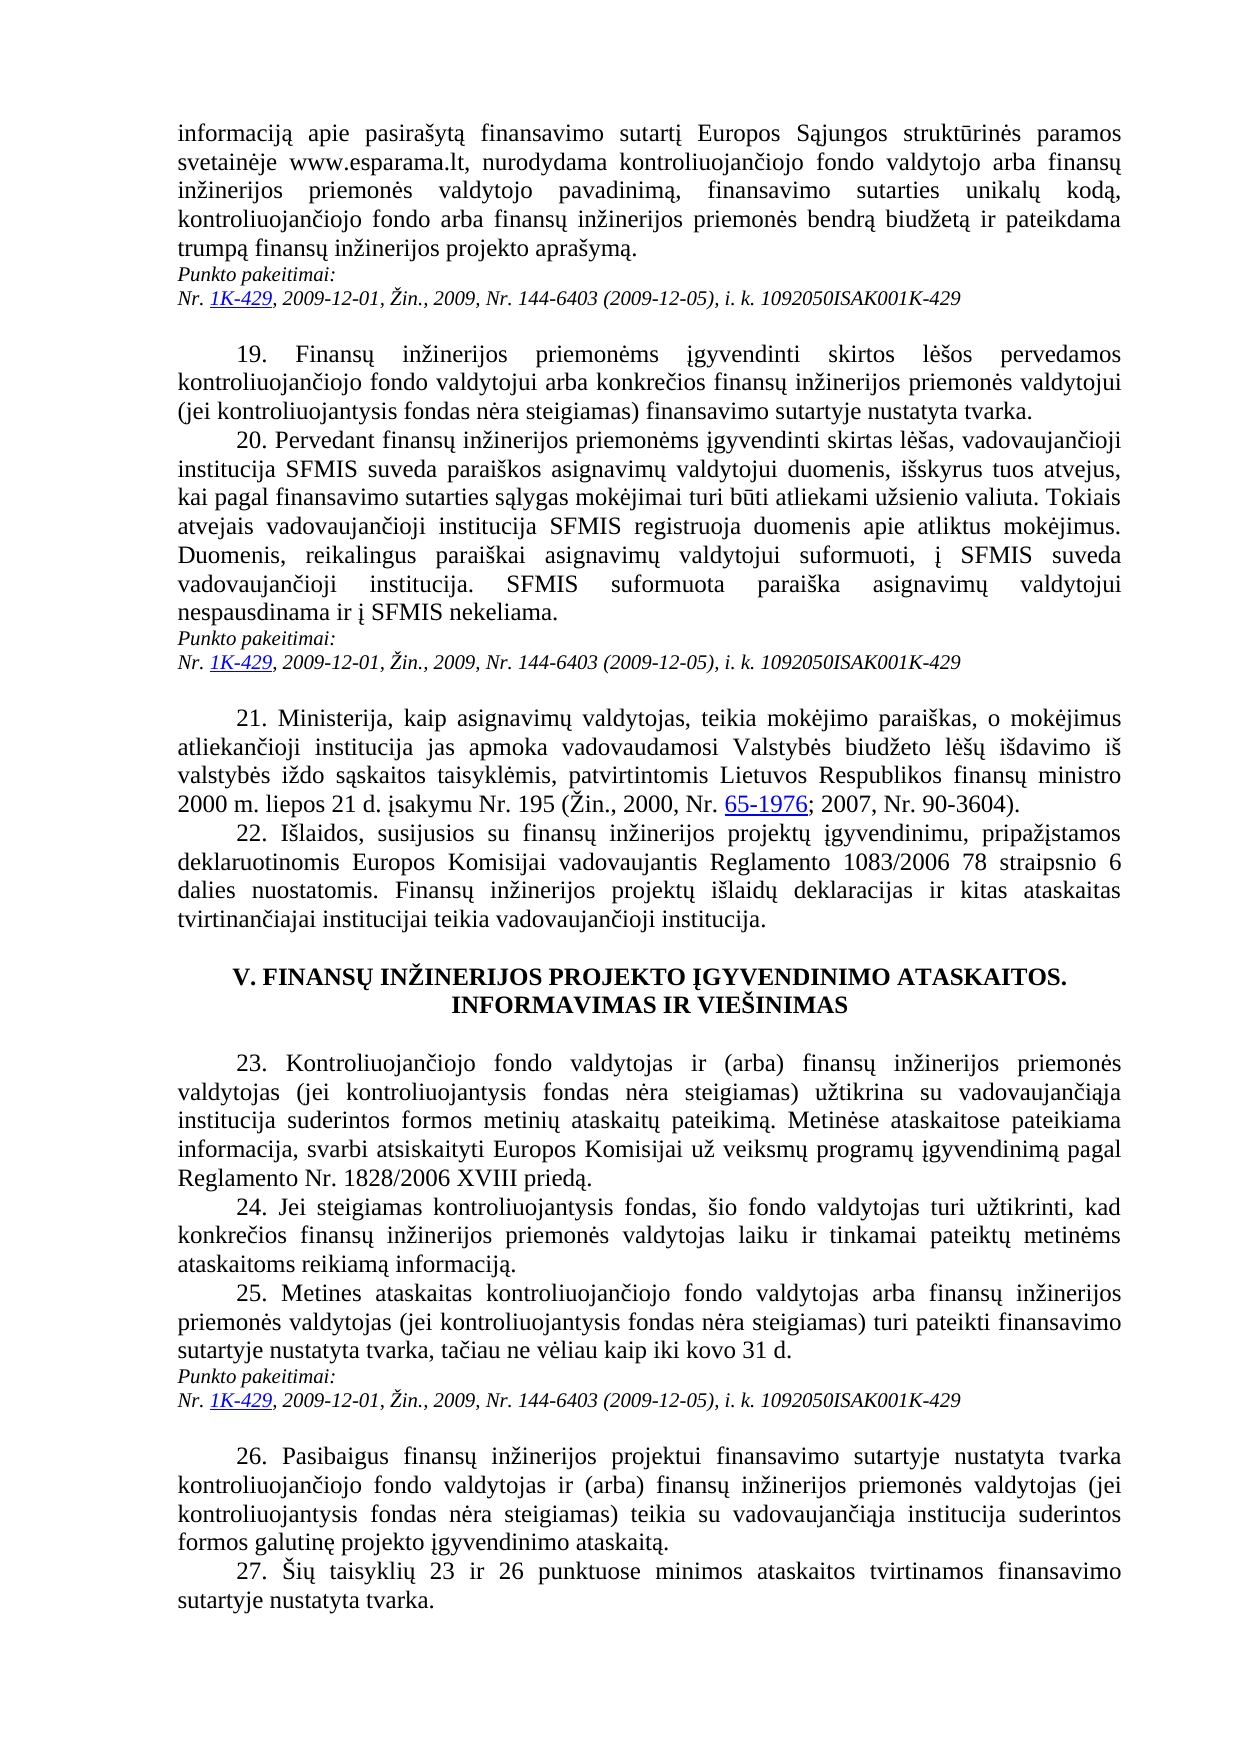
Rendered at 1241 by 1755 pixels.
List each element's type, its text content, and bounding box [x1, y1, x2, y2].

text Nr. 1K-429, 2009-12-01, Žin., 2009, Nr. 144-6403 (2009-12-05), i. k. 1092050ISAK001K-429 [177, 650, 1122, 674]
text 25. Metines ataskaitas kontroliuojančiojo fondo valdytojas arba finansų inžinerijos priemonės valdytojas (jei kontroliuojantysis fondas nėra steigiamas) turi pateikti finansavimo sutartyje nustatyta tvarka, tačiau ne vėliau kaip iki kovo 31 d. [177, 1278, 1122, 1364]
text Punkto pakeitimai: [177, 262, 1122, 286]
text Nr. 1K-429, 2009-12-01, Žin., 2009, Nr. 144-6403 (2009-12-05), i. k. 1092050ISAK001K-429 [177, 286, 1122, 310]
text 19. Finansų inžinerijos priemonėms įgyvendinti skirtos lėšos pervedamos kontroliuojančiojo fondo valdytojui arba konkrečios finansų inžinerijos priemonės valdytojui (jei kontroliuojantysis fondas nėra steigiamas) finansavimo sutartyje nustatyta tvarka. [177, 339, 1122, 425]
text Nr. 1K-429, 2009-12-01, Žin., 2009, Nr. 144-6403 (2009-12-05), i. k. 1092050ISAK001K-429 [177, 1388, 1122, 1412]
text informaciją apie pasirašytą finansavimo sutartį Europos Sąjungos struktūrinės paramos svetainėje www.esparama.lt, nurodydama kontroliuojančiojo fondo valdytojo arba finansų inžinerijos priemonės valdytojo pavadinimą, finansavimo sutarties unikalų kodą, kontroliuojančiojo fondo arba finansų inžinerijos priemonės bendrą biudžetą ir pateikdama trumpą finansų inžinerijos projekto aprašymą. [177, 118, 1122, 262]
text 21. Ministerija, kaip asignavimų valdytojas, teikia mokėjimo paraiškas, o mokėjimus atliekančioji institucija jas apmoka vadovaudamosi Valstybės biudžeto lėšų išdavimo iš valstybės iždo sąskaitos taisyklėmis, patvirtintomis Lietuvos Respublikos finansų ministro 2000 m. liepos 21 d. įsakymu Nr. 195 (Žin., 2000, Nr. 65-1976; 2007, Nr. 90-3604). [177, 703, 1122, 818]
text 24. Jei steigiamas kontroliuojantysis fondas, šio fondo valdytojas turi užtikrinti, kad konkrečios finansų inžinerijos priemonės valdytojas laiku ir tinkamai pateiktų metinėms ataskaitoms reikiamą informaciją. [177, 1192, 1122, 1278]
text Punkto pakeitimai: [177, 1364, 1122, 1388]
text 22. Išlaidos, susijusios su finansų inžinerijos projektų įgyvendinimu, pripažįstamos deklaruotinomis Europos Komisijai vadovaujantis Reglamento 1083/2006 78 straipsnio 6 dalies nuostatomis. Finansų inžinerijos projektų išlaidų deklaracijas ir kitas ataskaitas tvirtinančiajai institucijai teikia vadovaujančioji institucija. [177, 818, 1122, 933]
text 20. Pervedant finansų inžinerijos priemonėms įgyvendinti skirtas lėšas, vadovaujančioji institucija SFMIS suveda paraiškos asignavimų valdytojui duomenis, išskyrus tuos atvejus, kai pagal finansavimo sutarties sąlygas mokėjimai turi būti atliekami užsienio valiuta. Tokiais atvejais vadovaujančioji institucija SFMIS registruoja duomenis apie atliktus mokėjimus. Duomenis, reikalingus paraiškai asignavimų valdytojui suformuoti, į SFMIS suveda vadovaujančioji institucija. SFMIS suformuota paraiška asignavimų valdytojui nespausdinama ir į SFMIS nekeliama. [177, 425, 1122, 626]
text Punkto pakeitimai: [177, 626, 1122, 650]
text 26. Pasibaigus finansų inžinerijos projektui finansavimo sutartyje nustatyta tvarka kontroliuojančiojo fondo valdytojas ir (arba) finansų inžinerijos priemonės valdytojas (jei kontroliuojantysis fondas nėra steigiamas) teikia su vadovaujančiąja institucija suderintos formos galutinę projekto įgyvendinimo ataskaitą. [177, 1441, 1122, 1556]
text 23. Kontroliuojančiojo fondo valdytojas ir (arba) finansų inžinerijos priemonės valdytojas (jei kontroliuojantysis fondas nėra steigiamas) užtikrina su vadovaujančiąja institucija suderintos formos metinių ataskaitų pateikimą. Metinėse ataskaitose pateikiama informacija, svarbi atsiskaityti Europos Komisijai už veiksmų programų įgyvendinimą pagal Reglamento Nr. 1828/2006 XVIII priedą. [177, 1048, 1122, 1192]
text 27. Šių taisyklių 23 ir 26 punktuose minimos ataskaitos tvirtinamos finansavimo sutartyje nustatyta tvarka. [177, 1556, 1122, 1614]
text V. FINANSŲ INŽINERIJOS PROJEKTO ĮGYVENDINIMO ATASKAITOS. INFORMAVIMAS IR VIEŠINIMAS [177, 962, 1122, 1019]
